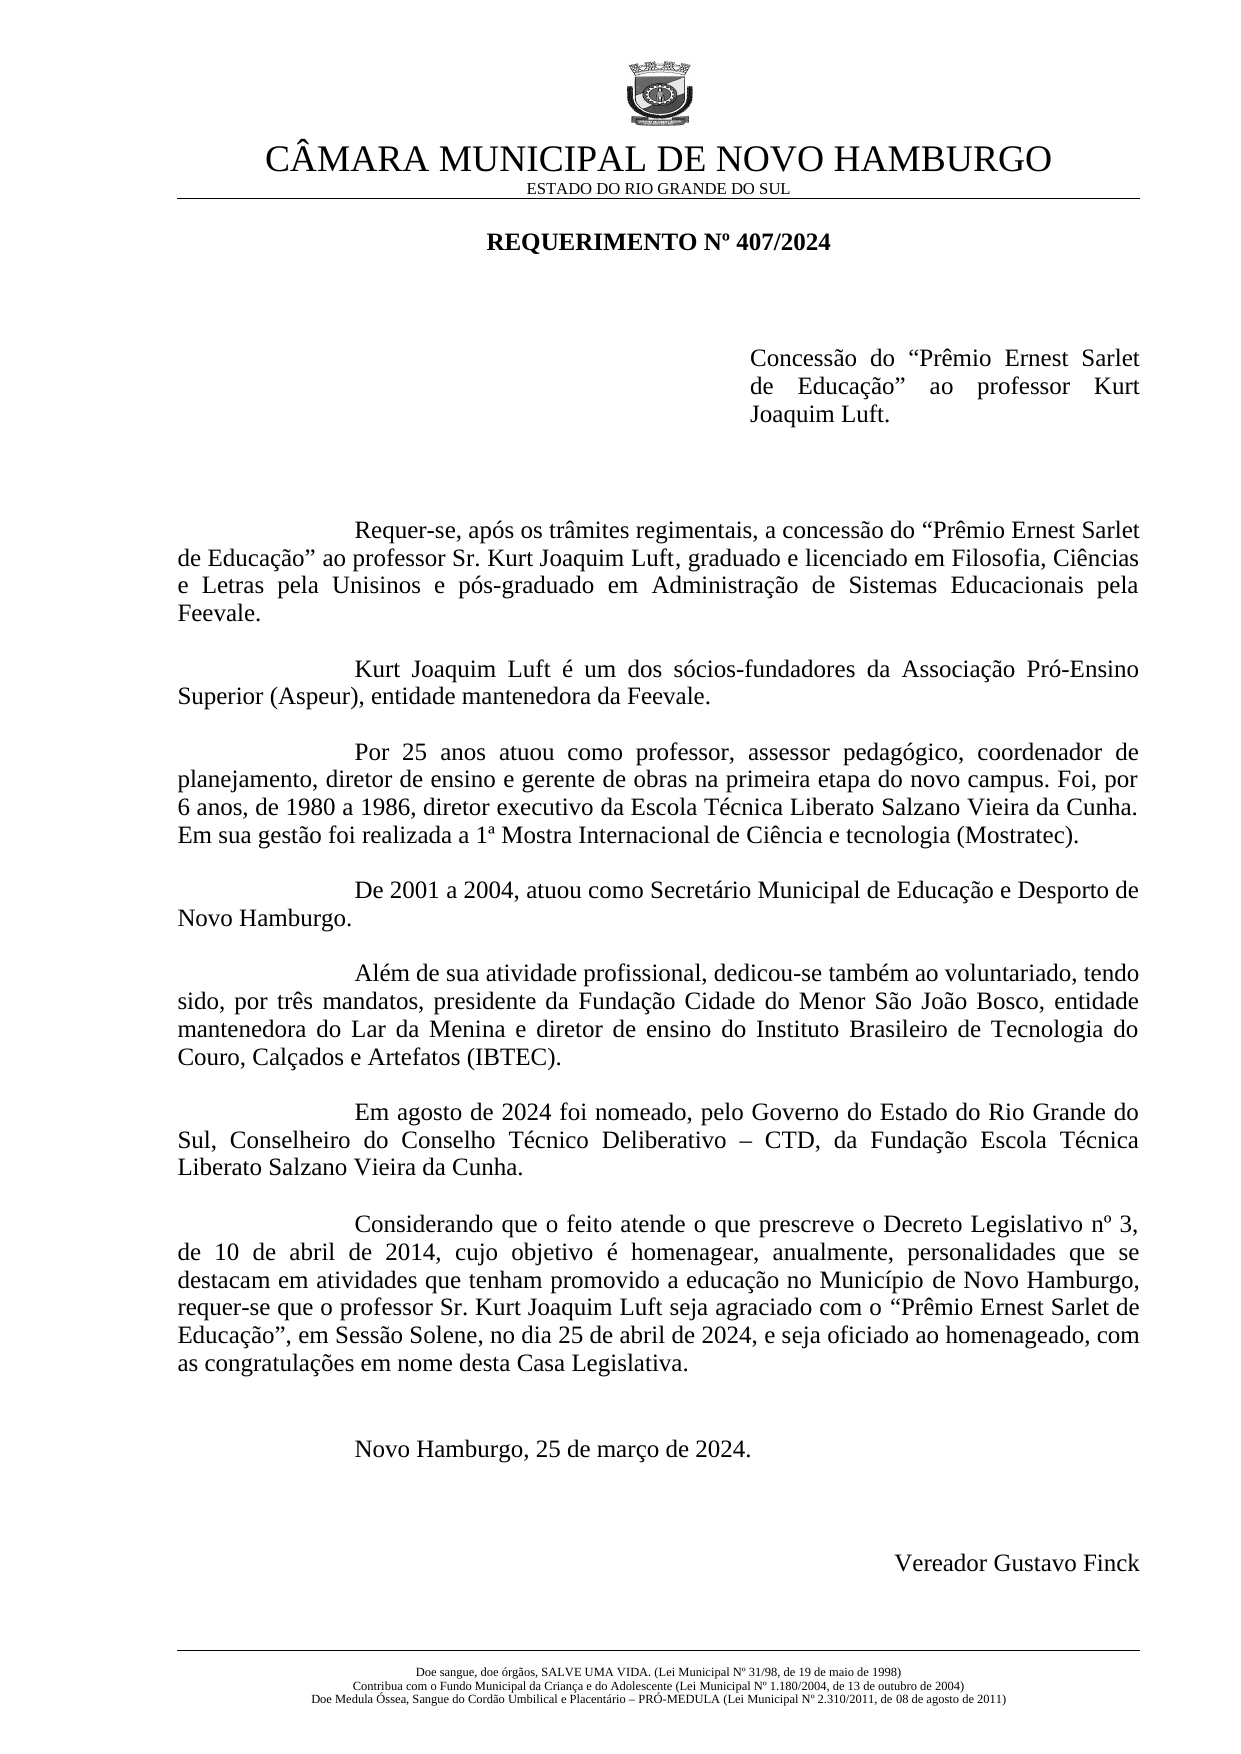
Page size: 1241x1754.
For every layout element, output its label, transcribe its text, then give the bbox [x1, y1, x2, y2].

text Concessão do “Prêmio Ernest Sarlet de Educação” ao professor Kurt Joaquim Luft. [750, 344, 1140, 428]
text Além de sua atividade profissional, dedicou-se também ao voluntariado, tendo sido, por três mandatos, presidente da Fundação Cidade do Menor São João Bosco, entidade mantenedora do Lar da Menina e diretor de ensino do Instituto Brasileiro de Tecnologia do Couro, Calçados e Artefatos (IBTEC). [177, 959, 1140, 1070]
text Considerando que o feito atende o que prescreve o Decreto Legislativo nº 3, de 10 de abril de 2014, cujo objetivo é homenagear, anualmente, personalidades que se destacam em atividades que tenham promovido a educação no Município de Novo Hamburgo, requer-se que o professor Sr. Kurt Joaquim Luft seja agraciado com o “Prêmio Ernest Sarlet de Educação”, em Sessão Solene, no dia 25 de abril de 2024, e seja oficiado ao homenageado, com as congratulações em nome desta Casa Legislativa. [177, 1210, 1140, 1377]
title REQUERIMENTO Nº 407/2024 [177, 228, 1140, 256]
text Em agosto de 2024 foi nomeado, pelo Governo do Estado do Rio Grande do Sul, Conselheiro do Conselho Técnico Deliberativo – CTD, da Fundação Escola Técnica Liberato Salzano Vieira da Cunha. [177, 1098, 1140, 1181]
text Kurt Joaquim Luft é um dos sócios-fundadores da Associação Pró-Ensino Superior (Aspeur), entidade mantenedora da Feevale. [177, 655, 1140, 710]
text Requer-se, após os trâmites regimentais, a concessão do “Prêmio Ernest Sarlet de Educação” ao professor Sr. Kurt Joaquim Luft, graduado e licenciado em Filosofia, Ciências e Letras pela Unisinos e pós-graduado em Administração de Sistemas Educacionais pela Feevale. [177, 516, 1140, 627]
text Por 25 anos atuou como professor, assessor pedagógico, coordenador de planejamento, diretor de ensino e gerente de obras na primeira etapa do novo campus. Foi, por 6 anos, de 1980 a 1986, diretor executivo da Escola Técnica Liberato Salzano Vieira da Cunha. Em sua gestão foi realizada a 1ª Mostra Internacional de Ciência e tecnologia (Mostratec). [177, 738, 1140, 849]
text Novo Hamburgo, 25 de março de 2024. [177, 1435, 1140, 1463]
text Vereador Gustavo Finck [177, 1549, 1140, 1576]
text De 2001 a 2004, atuou como Secretário Municipal de Educação e Desporto de Novo Hamburgo. [177, 876, 1140, 932]
